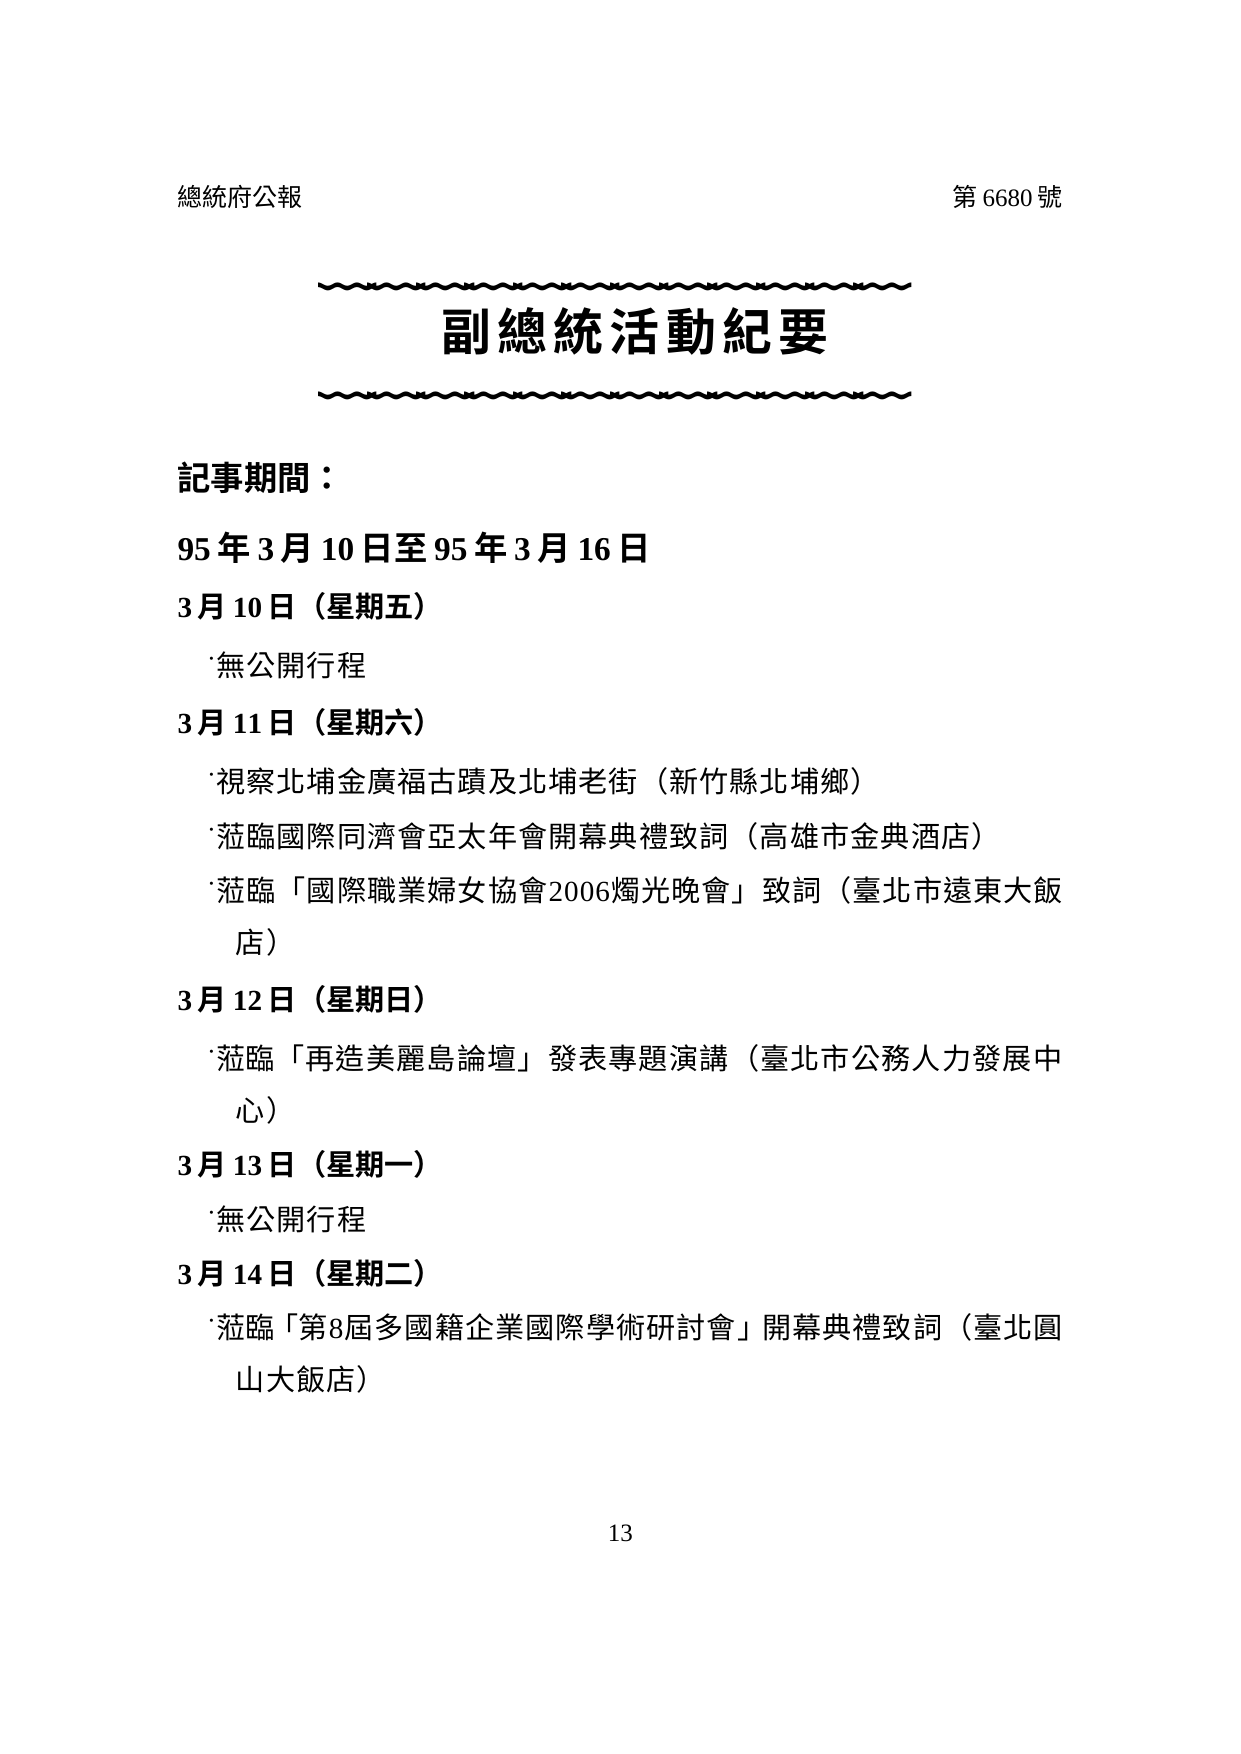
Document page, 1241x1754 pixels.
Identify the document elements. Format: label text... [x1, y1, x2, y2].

text 3月13日（星期一） [177, 1134, 1063, 1186]
text ˙蒞臨「第8屆多國籍企業國際學術研討會」開幕典禮致詞（臺北圓山大飯店） [206, 1297, 1063, 1401]
text 3月12日（星期日） [177, 969, 1063, 1021]
text 95年3月10日至95年3月16日 [177, 519, 1063, 571]
text 3月11日（星期六） [177, 692, 1063, 744]
text ˙無公開行程 [206, 635, 1063, 687]
text ˙無公開行程 [206, 1188, 1063, 1240]
text 副總統活動紀要 [206, 303, 1063, 362]
text ﹏﹏﹏﹏﹏﹏﹏﹏﹏﹏﹏﹏ [177, 374, 1063, 399]
text ˙蒞臨國際同濟會亞太年會開幕典禮致詞（高雄市金典酒店） [206, 805, 1063, 857]
text ﹏﹏﹏﹏﹏﹏﹏﹏﹏﹏﹏﹏ [177, 266, 1063, 291]
text ˙蒞臨「國際職業婦女協會2006燭光晚會」致詞（臺北市遠東大飯店） [206, 859, 1063, 964]
text 3月14日（星期二） [177, 1242, 1063, 1294]
text 3月10日（星期五） [177, 576, 1063, 628]
text 記事期間： [177, 449, 1063, 501]
text ˙視察北埔金廣福古蹟及北埔老街（新竹縣北埔鄉） [206, 751, 1063, 803]
text ˙蒞臨「再造美麗島論壇」發表專題演講（臺北市公務人力發展中心） [206, 1028, 1063, 1132]
